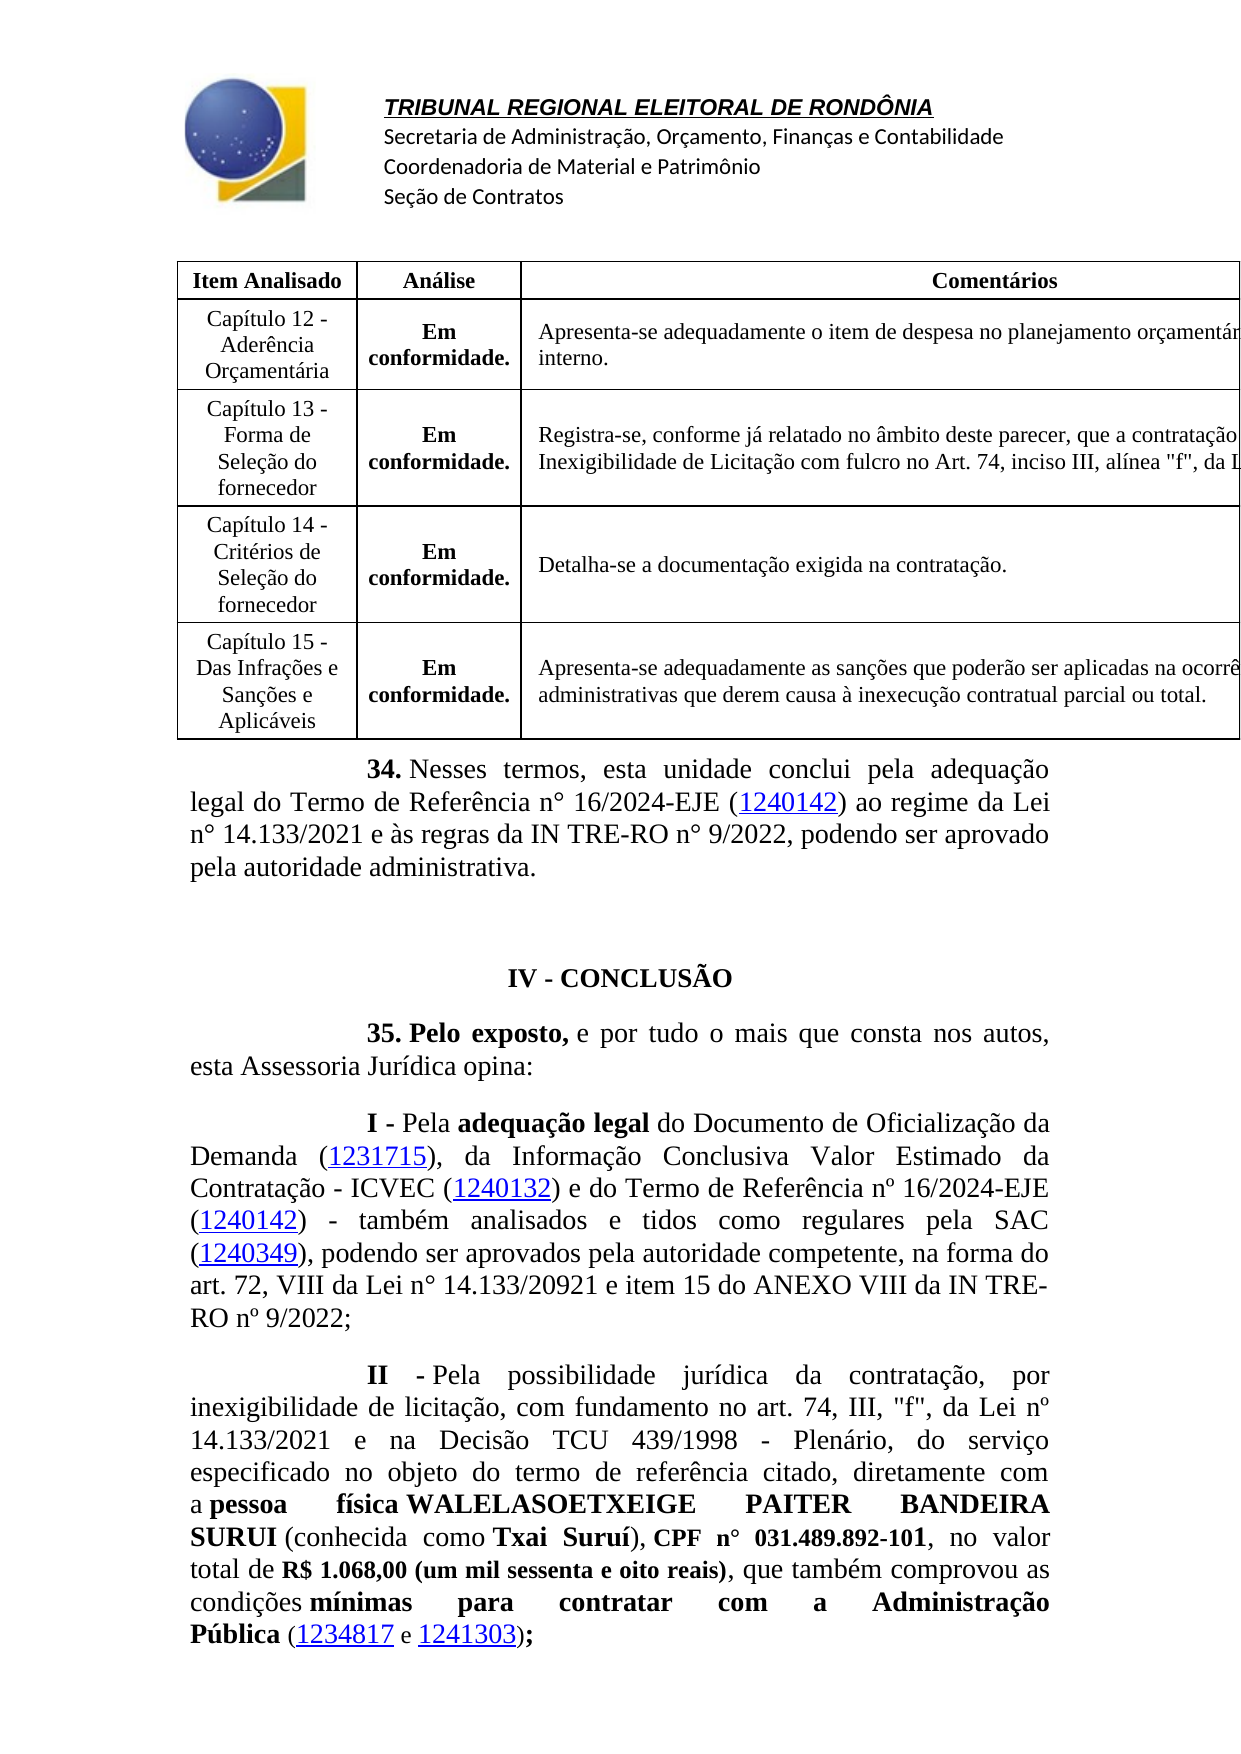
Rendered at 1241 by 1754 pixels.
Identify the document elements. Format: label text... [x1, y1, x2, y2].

table_header Comentários [522, 262, 1239, 298]
text 34. Nesses termos, esta unidade conclui pela adequação legal do Termo de Referência n° 16/2024-EJE (1240142) ao regime da Lei n° 14.133/2021 e às regras da IN TRE-RO n° 9/2022, podendo ser aprovado pela autoridade administrativa. [190, 752, 1051, 882]
table_cell Registra-se, conforme já relatado no âmbito deste parecer, que a contratação se dará via Inexigibilidade de Licitação com fulcro no Art. 74, inciso III, alínea "f", da Lei 14.133/2021. [522, 390, 1239, 505]
table_header Item Analisado [178, 262, 356, 298]
text 35. Pelo exposto, e por tudo o mais que consta nos autos, esta Assessoria Jurídica opina: [190, 1016, 1051, 1081]
table_cell Capítulo 12 - Aderência Orçamentária [178, 300, 356, 388]
table_cell Apresenta-se adequadamente o item de despesa no planejamento orçamentário e o respectivo plano interno. [522, 300, 1239, 388]
table_cell Em conformidade. [358, 390, 520, 505]
table_cell Em conformidade. [358, 507, 520, 622]
text IV - CONCLUSÃO [177, 962, 1063, 993]
table_cell Detalha-se a documentação exigida na contratação. [522, 507, 1239, 622]
table_header Análise [358, 262, 520, 298]
table_cell Capítulo 14 - Critérios de Seleção do fornecedor [178, 507, 356, 622]
table_cell Em conformidade. [358, 623, 520, 738]
table_cell Capítulo 13 - Forma de Seleção do fornecedor [178, 390, 356, 505]
text I - Pela adequação legal do Documento de Oficialização da Demanda (1231715), da Informação Conclusiva Valor Estimado da Contratação - ICVEC (1240132) e do Termo de Referência nº 16/2024-EJE (1240142) - também analisados e tidos como regulares pela SAC (1240349), podendo ser aprovados pela autoridade competente, na forma do art. 72, VIII da Lei n° 14.133/20921 e item 15 do ANEXO VIII da IN TRE-RO nº 9/2022; [190, 1106, 1051, 1333]
table_cell Apresenta-se adequadamente as sanções que poderão ser aplicadas na ocorrência de infrações administrativas que derem causa à inexecução contratual parcial ou total. [522, 623, 1239, 738]
table_cell Capítulo 15 - Das Infrações e Sanções e Aplicáveis [178, 623, 356, 738]
table_cell Em conformidade. [358, 300, 520, 388]
text II - Pela possibilidade jurídica da contratação, por inexigibilidade de licitação, com fundamento no art. 74, III, "f", da Lei nº 14.133/2021 e na Decisão TCU 439/1998 - Plenário, do serviço especificado no objeto do termo de referência citado, diretamente com a pessoa física WALELASOETXEIGE PAITER BANDEIRA SURUI (conhecida como Txai Suruí), CPF n° 031.489.892-101, no valor total de R$ 1.068,00 (um mil sessenta e oito reais), que também comprovou as condições mínimas para contratar com a Administração Pública (1234817 e 1241303); [190, 1358, 1051, 1649]
